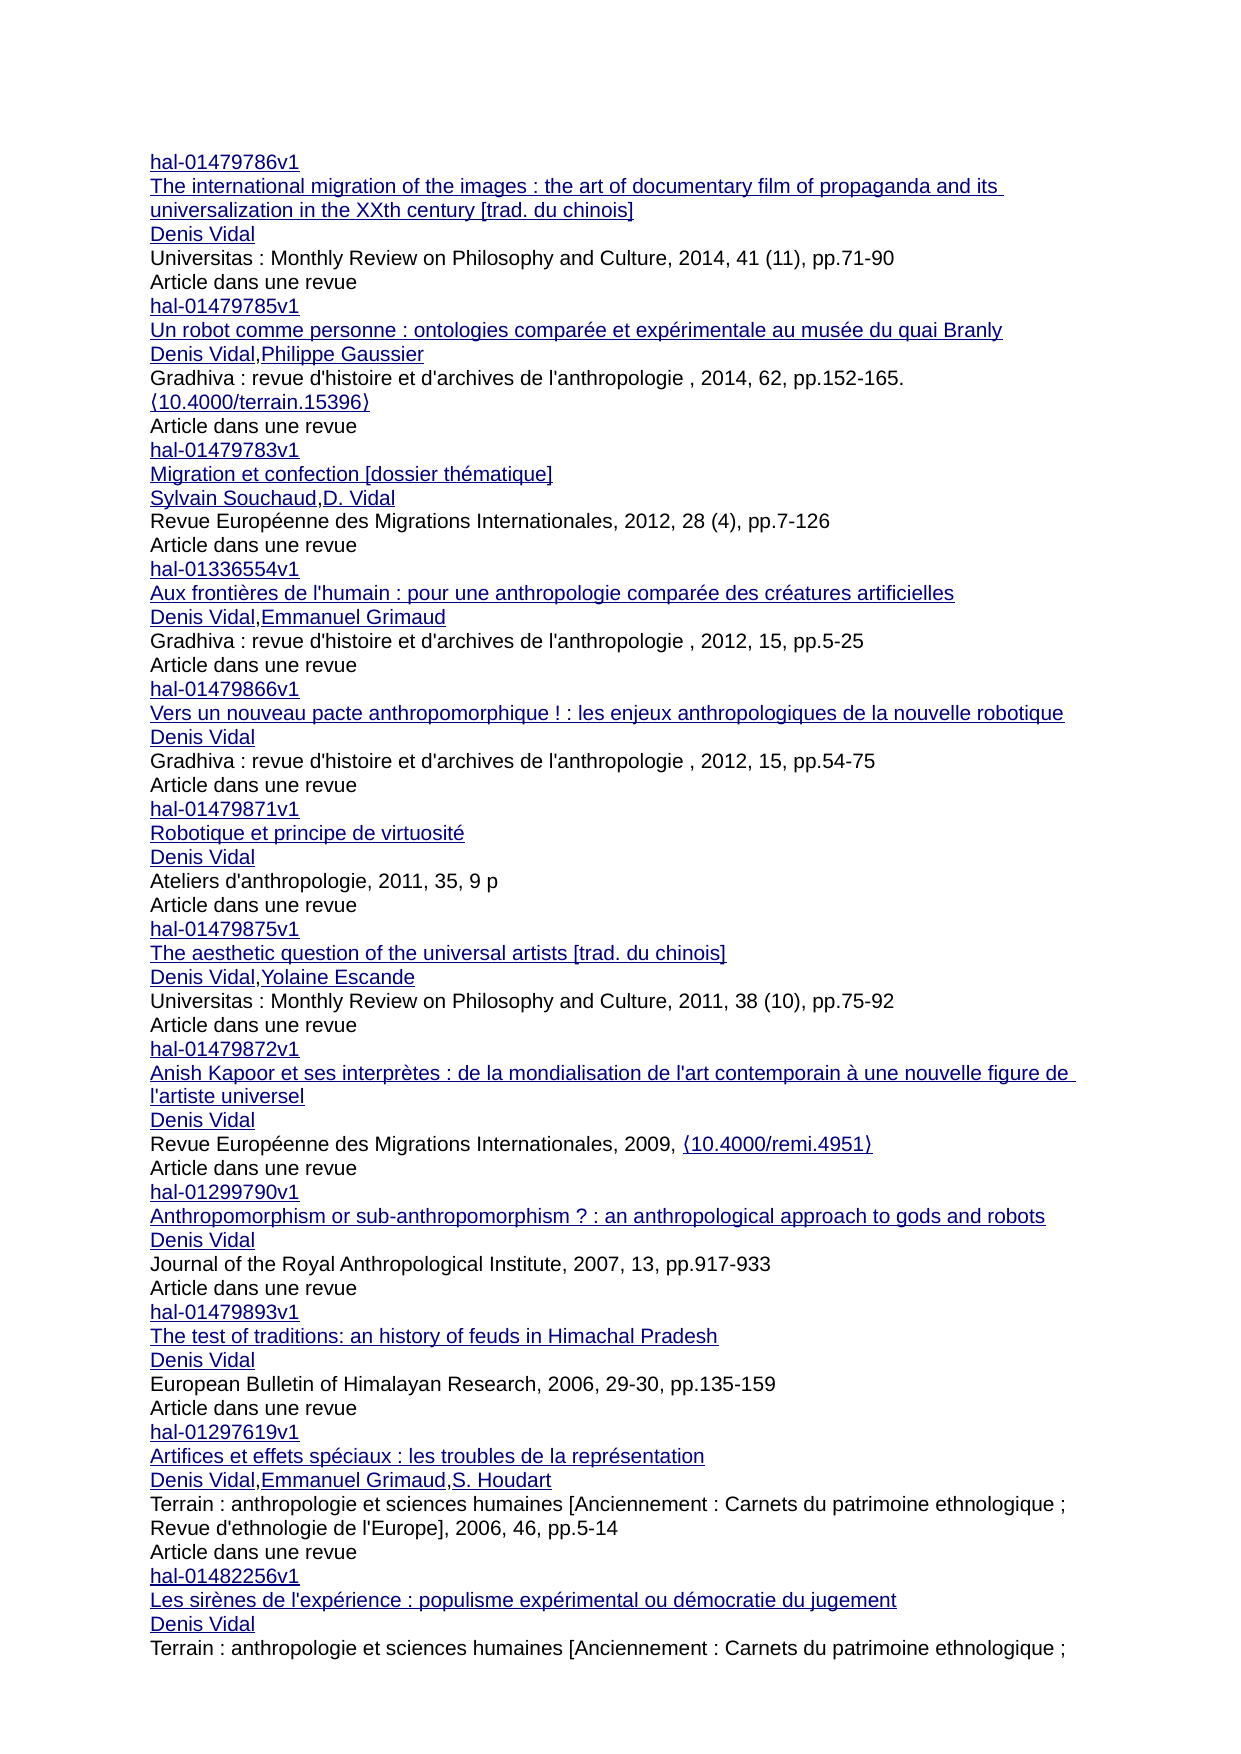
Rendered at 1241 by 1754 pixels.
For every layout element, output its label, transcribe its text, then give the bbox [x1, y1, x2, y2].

table_cell Un robot comme personne : ontologies comparée et expérimentale au musée du quai Branly Denis Vidal,Philippe Gaussier Gradhiva : revue d'histoire et d'archives de l'anthropologie , 2014, 62, pp.152-165. ⟨10.4000/terrain.15396⟩ Article dans une revue hal-01479783v1 [150, 318, 1090, 461]
table_cell The test of traditions: an history of feuds in Himachal Pradesh Denis Vidal European Bulletin of Himalayan Research, 2006, 29-30, pp.135-159 Article dans une revue hal-01297619v1 [150, 1324, 1090, 1444]
table_cell Migration et confection [dossier thématique] Sylvain Souchaud,D. Vidal Revue Européenne des Migrations Internationales, 2012, 28 (4), pp.7-126 Article dans une revue hal-01336554v1 [150, 461, 1090, 581]
table_cell Anthropomorphism or sub-anthropomorphism ? : an anthropological approach to gods and robots Denis Vidal Journal of the Royal Anthropological Institute, 2007, 13, pp.917-933 Article dans une revue hal-01479893v1 [150, 1204, 1090, 1324]
table_cell Anish Kapoor et ses interprètes : de la mondialisation de l'art contemporain à une nouvelle figure de l'artiste universel Denis Vidal Revue Européenne des Migrations Internationales, 2009, ⟨10.4000/remi.4951⟩ Article dans une revue hal-01299790v1 [150, 1060, 1090, 1204]
table_cell Les sirènes de l'expérience : populisme expérimental ou démocratie du jugement Denis Vidal Terrain : anthropologie et sciences humaines [Anciennement : Carnets du patrimoine ethnologique ; [150, 1588, 1090, 1659]
table_cell The international migration of the images : the art of documentary film of propaganda and its universalization in the XXth century [trad. du chinois] Denis Vidal Universitas : Monthly Review on Philosophy and Culture, 2014, 41 (11), pp.71-90 Article dans une revue hal-01479785v1 [150, 174, 1090, 318]
table_cell Robotique et principe de virtuosité Denis Vidal Ateliers d'anthropologie, 2011, 35, 9 p Article dans une revue hal-01479875v1 [150, 821, 1090, 941]
table_cell Vers un nouveau pacte anthropomorphique ! : les enjeux anthropologiques de la nouvelle robotique Denis Vidal Gradhiva : revue d'histoire et d'archives de l'anthropologie , 2012, 15, pp.54-75 Article dans une revue hal-01479871v1 [150, 701, 1090, 821]
table_cell The aesthetic question of the universal artists [trad. du chinois] Denis Vidal,Yolaine Escande Universitas : Monthly Review on Philosophy and Culture, 2011, 38 (10), pp.75-92 Article dans une revue hal-01479872v1 [150, 941, 1090, 1060]
table_cell Artifices et effets spéciaux : les troubles de la représentation Denis Vidal,Emmanuel Grimaud,S. Houdart Terrain : anthropologie et sciences humaines [Anciennement : Carnets du patrimoine ethnologique ; Revue d'ethnologie de l'Europe], 2006, 46, pp.5-14 Article dans une revue hal-01482256v1 [150, 1444, 1090, 1587]
table_cell hal-01479786v1 [150, 150, 1090, 174]
table_cell Aux frontières de l'humain : pour une anthropologie comparée des créatures artificielles Denis Vidal,Emmanuel Grimaud Gradhiva : revue d'histoire et d'archives de l'anthropologie , 2012, 15, pp.5-25 Article dans une revue hal-01479866v1 [150, 581, 1090, 701]
